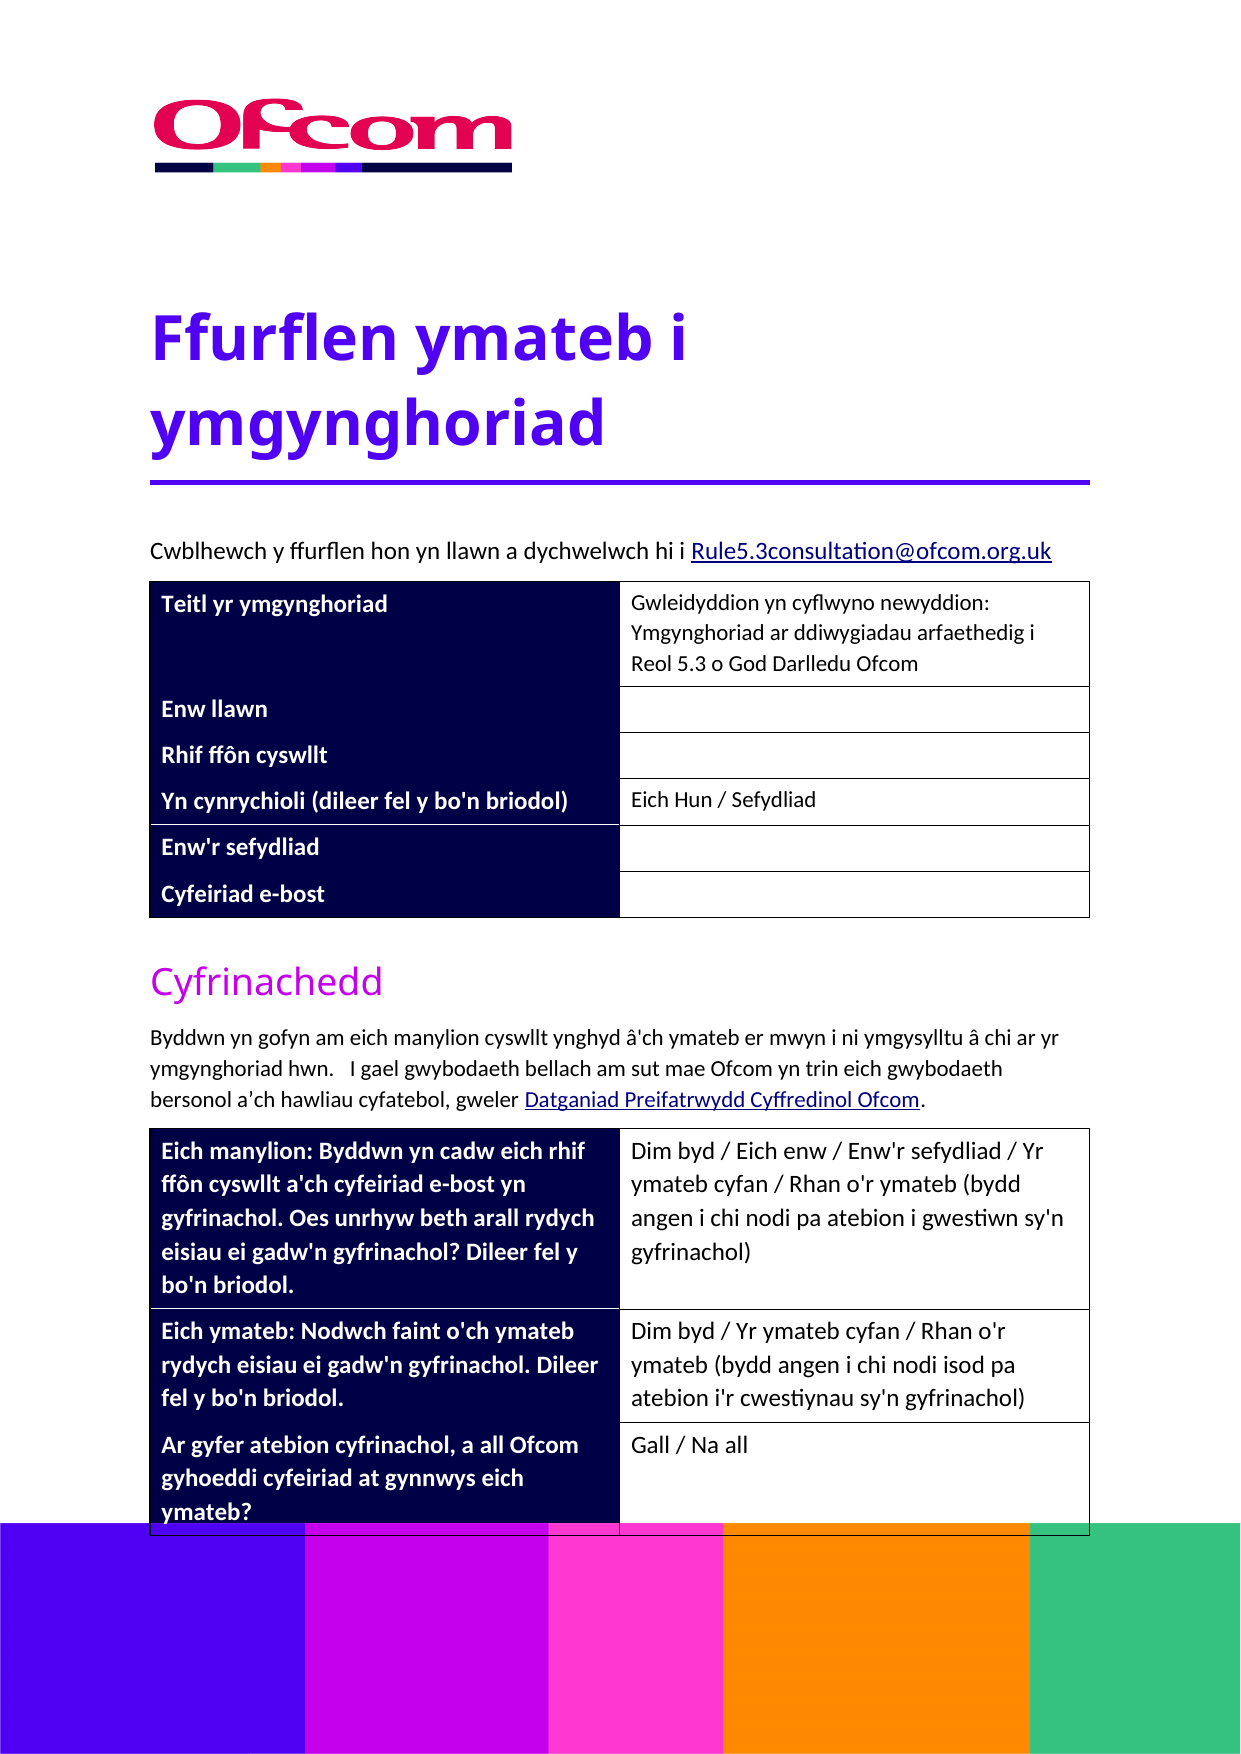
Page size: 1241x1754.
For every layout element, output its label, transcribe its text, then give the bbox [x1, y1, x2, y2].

table_cell [620, 687, 1089, 732]
title Ffurflen ymateb i ymgynghoriad [150, 293, 1090, 480]
table_cell Ar gyfer atebion cyfrinachol, a all Ofcom gyhoeddi cyfeiriad at gynnwys eich ymateb? [151, 1422, 619, 1523]
subtitle Cyfrinachedd [150, 956, 1090, 1007]
table_cell [620, 872, 1089, 917]
table_cell Gall / Na all [620, 1423, 1089, 1523]
table_header Teitl yr ymgynghoriad [151, 582, 619, 686]
table_cell Enw llawn [151, 686, 619, 732]
table_cell Yn cynrychioli (dileer fel y bo'n briodol) [151, 778, 619, 824]
text Byddwn yn gofyn am eich manylion cyswllt ynghyd â'ch ymateb er mwyn i ni ymgysylltu â chi ar yr ymgynghoriad hwn. I gael gwybodaeth bellach am sut mae Ofcom yn trin eich gwybodaeth bersonol a’ch hawliau cyfatebol, gweler Datganiad Preifatrwydd Cyffredinol Ofcom. [150, 1023, 1090, 1113]
table_cell Enw'r sefydliad [151, 825, 619, 871]
table_cell [620, 826, 1089, 871]
table_cell Eich Hun / Sefydliad [620, 779, 1089, 824]
table_cell Cyfeiriad e-bost [151, 871, 619, 917]
table_header Eich manylion: Byddwn yn cadw eich rhif ffôn cyswllt a'ch cyfeiriad e-bost yn gyfrinachol. Oes unrhyw beth arall rydych eisiau ei gadw'n gyfrinachol? Dileer fel y bo'n briodol. [151, 1129, 619, 1308]
table_cell [620, 733, 1089, 778]
table_cell Dim byd / Yr ymateb cyfan / Rhan o'r ymateb (bydd angen i chi nodi isod pa atebion i'r cwestiynau sy'n gyfrinachol) [620, 1310, 1089, 1422]
table_cell Eich ymateb: Nodwch faint o'ch ymateb rydych eisiau ei gadw'n gyfrinachol. Dileer fel y bo'n briodol. [151, 1309, 619, 1422]
text Cwblhewch y ffurflen hon yn llawn a dychwelwch hi i Rule5.3consultation@ofcom.org.uk [150, 535, 1090, 565]
table_header Gwleidyddion yn cyflwyno newyddion: Ymgynghoriad ar ddiwygiadau arfaethedig i Reol 5.3 o God Darlledu Ofcom [620, 582, 1089, 686]
table_header Dim byd / Eich enw / Enw'r sefydliad / Yr ymateb cyfan / Rhan o'r ymateb (bydd angen i chi nodi pa atebion i gwestiwn sy'n gyfrinachol) [620, 1129, 1089, 1308]
table_cell Rhif ffôn cyswllt [151, 732, 619, 778]
